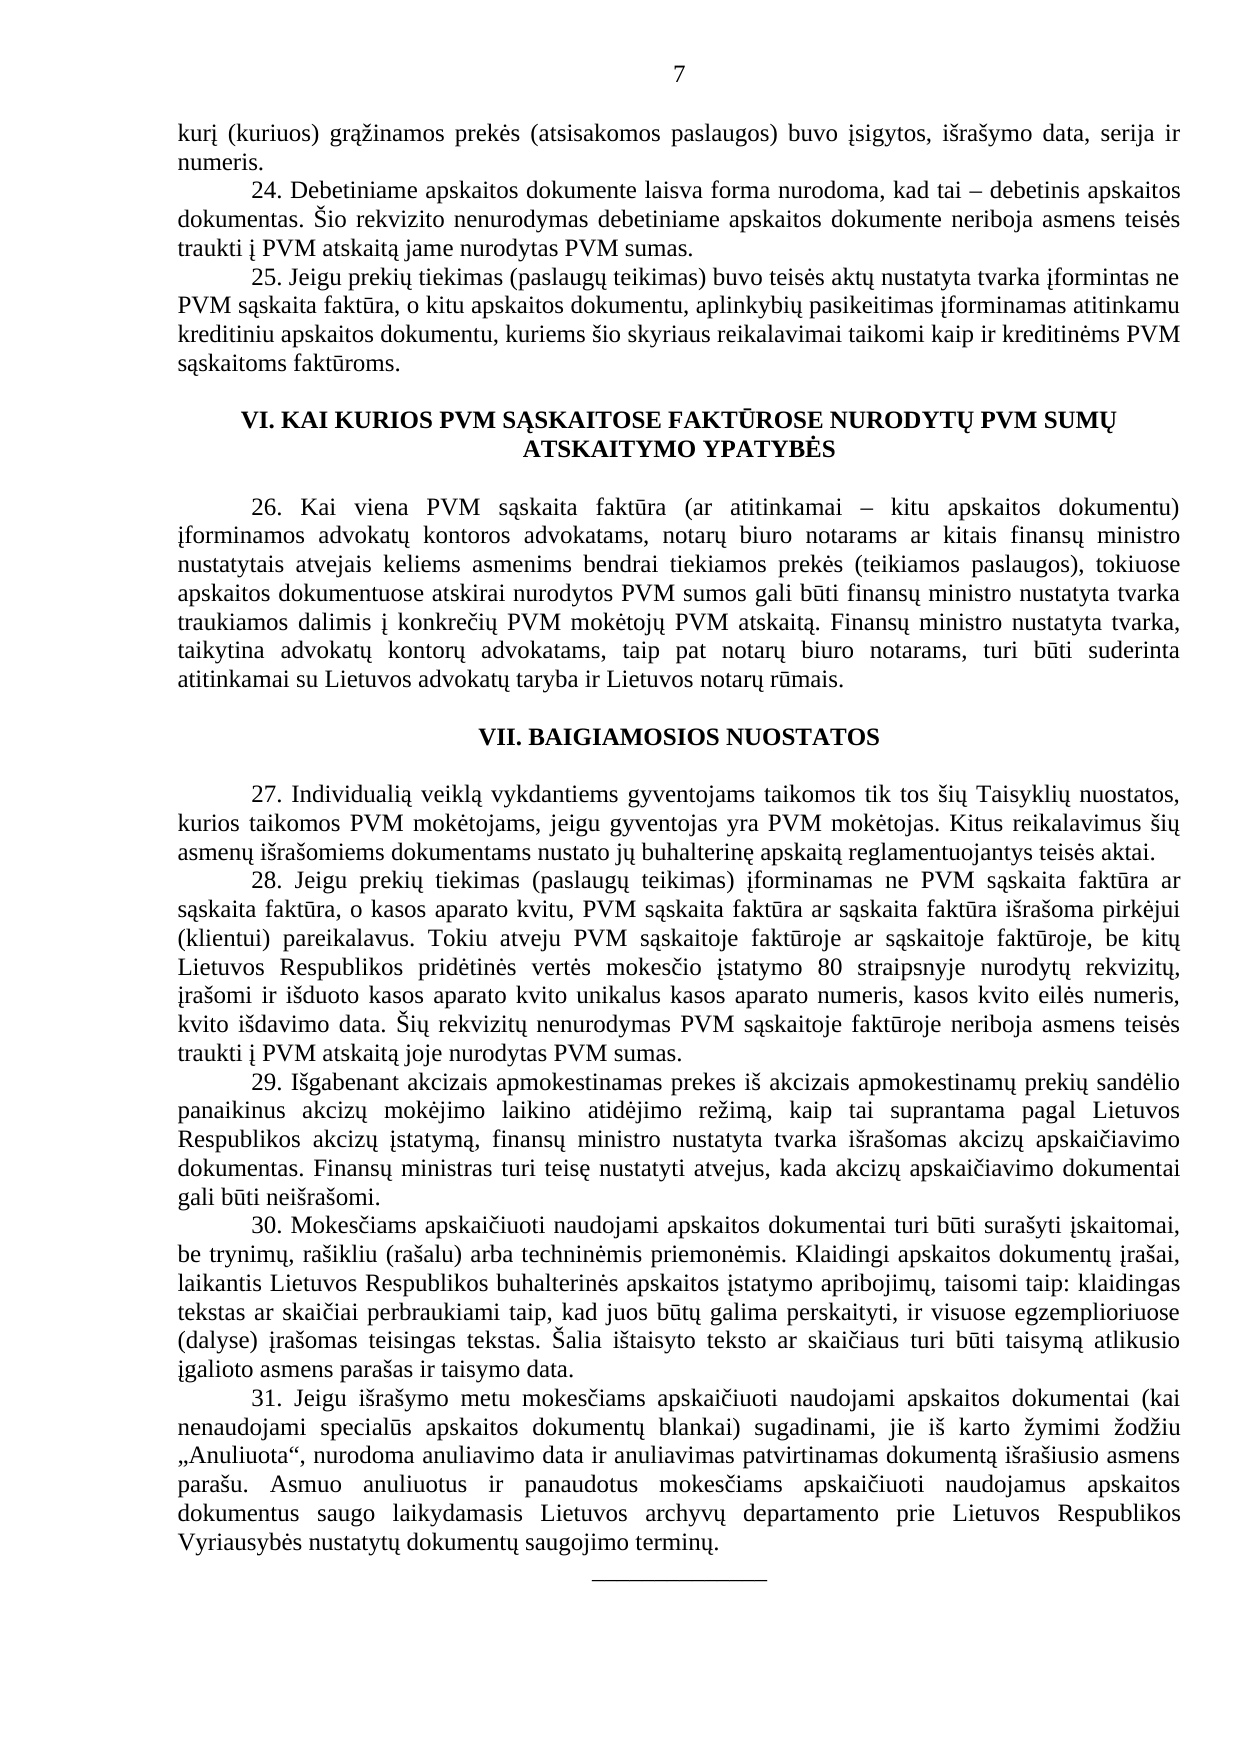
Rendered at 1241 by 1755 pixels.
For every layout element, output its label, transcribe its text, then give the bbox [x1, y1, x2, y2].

text 28. Jeigu prekių tiekimas (paslaugų teikimas) įforminamas ne PVM sąskaita faktūra ar sąskaita faktūra, o kasos aparato kvitu, PVM sąskaita faktūra ar sąskaita faktūra išrašoma pirkėjui (klientui) pareikalavus. Tokiu atveju PVM sąskaitoje faktūroje ar sąskaitoje faktūroje, be kitų Lietuvos Respublikos pridėtinės vertės mokesčio įstatymo 80 straipsnyje nurodytų rekvizitų, įrašomi ir išduoto kasos aparato kvito unikalus kasos aparato numeris, kasos kvito eilės numeris, kvito išdavimo data. Šių rekvizitų nenurodymas PVM sąskaitoje faktūroje neriboja asmens teisės traukti į PVM atskaitą joje nurodytas PVM sumas. [177, 866, 1181, 1067]
text 31. Jeigu išrašymo metu mokesčiams apskaičiuoti naudojami apskaitos dokumentai (kai nenaudojami specialūs apskaitos dokumentų blankai) sugadinami, jie iš karto žymimi žodžiu „Anuliuota“, nurodoma anuliavimo data ir anuliavimas patvirtinamas dokumentą išrašiusio asmens parašu. Asmuo anuliuotus ir panaudotus mokesčiams apskaičiuoti naudojamus apskaitos dokumentus saugo laikydamasis Lietuvos archyvų departamento prie Lietuvos Respublikos Vyriausybės nustatytų dokumentų saugojimo terminų. [177, 1383, 1181, 1556]
text kurį (kuriuos) grąžinamos prekės (atsisakomos paslaugos) buvo įsigytos, išrašymo data, serija ir numeris. [177, 118, 1181, 176]
text ATSKAITYMO YPATYBĖS [177, 434, 1181, 463]
text 25. Jeigu prekių tiekimas (paslaugų teikimas) buvo teisės aktų nustatyta tvarka įformintas ne PVM sąskaita faktūra, o kitu apskaitos dokumentu, aplinkybių pasikeitimas įforminamas atitinkamu kreditiniu apskaitos dokumentu, kuriems šio skyriaus reikalavimai taikomi kaip ir kreditinėms PVM sąskaitoms faktūroms. [177, 262, 1181, 377]
text VI. KAI KURIOS PVM SĄSKAITOSE FAKTŪROSE NURODYTŲ PVM SUMŲ [177, 406, 1181, 434]
text 27. Individualią veiklą vykdantiems gyventojams taikomos tik tos šių Taisyklių nuostatos, kurios taikomos PVM mokėtojams, jeigu gyventojas yra PVM mokėtojas. Kitus reikalavimus šių asmenų išrašomiems dokumentams nustato jų buhalterinę apskaitą reglamentuojantys teisės aktai. [177, 779, 1181, 866]
text 26. Kai viena PVM sąskaita faktūra (ar atitinkamai – kitu apskaitos dokumentu) įforminamos advokatų kontoros advokatams, notarų biuro notarams ar kitais finansų ministro nustatytais atvejais keliems asmenims bendrai tiekiamos prekės (teikiamos paslaugos), tokiuose apskaitos dokumentuose atskirai nurodytos PVM sumos gali būti finansų ministro nustatyta tvarka traukiamos dalimis į konkrečių PVM mokėtojų PVM atskaitą. Finansų ministro nustatyta tvarka, taikytina advokatų kontorų advokatams, taip pat notarų biuro notarams, turi būti suderinta atitinkamai su Lietuvos advokatų taryba ir Lietuvos notarų rūmais. [177, 492, 1181, 693]
text 24. Debetiniame apskaitos dokumente laisva forma nurodoma, kad tai – debetinis apskaitos dokumentas. Šio rekvizito nenurodymas debetiniame apskaitos dokumente neriboja asmens teisės traukti į PVM atskaitą jame nurodytas PVM sumas. [177, 176, 1181, 262]
text ______________ [177, 1556, 1181, 1584]
text 29. Išgabenant akcizais apmokestinamas prekes iš akcizais apmokestinamų prekių sandėlio panaikinus akcizų mokėjimo laikino atidėjimo režimą, kaip tai suprantama pagal Lietuvos Respublikos akcizų įstatymą, finansų ministro nustatyta tvarka išrašomas akcizų apskaičiavimo dokumentas. Finansų ministras turi teisę nustatyti atvejus, kada akcizų apskaičiavimo dokumentai gali būti neišrašomi. [177, 1067, 1181, 1211]
text VII. BAIGIAMOSIOS NUOSTATOS [177, 722, 1181, 751]
text 30. Mokesčiams apskaičiuoti naudojami apskaitos dokumentai turi būti surašyti įskaitomai, be trynimų, rašikliu (rašalu) arba techninėmis priemonėmis. Klaidingi apskaitos dokumentų įrašai, laikantis Lietuvos Respublikos buhalterinės apskaitos įstatymo apribojimų, taisomi taip: klaidingas tekstas ar skaičiai perbraukiami taip, kad juos būtų galima perskaityti, ir visuose egzemplioriuose (dalyse) įrašomas teisingas tekstas. Šalia ištaisyto teksto ar skaičiaus turi būti taisymą atlikusio įgalioto asmens parašas ir taisymo data. [177, 1211, 1181, 1383]
